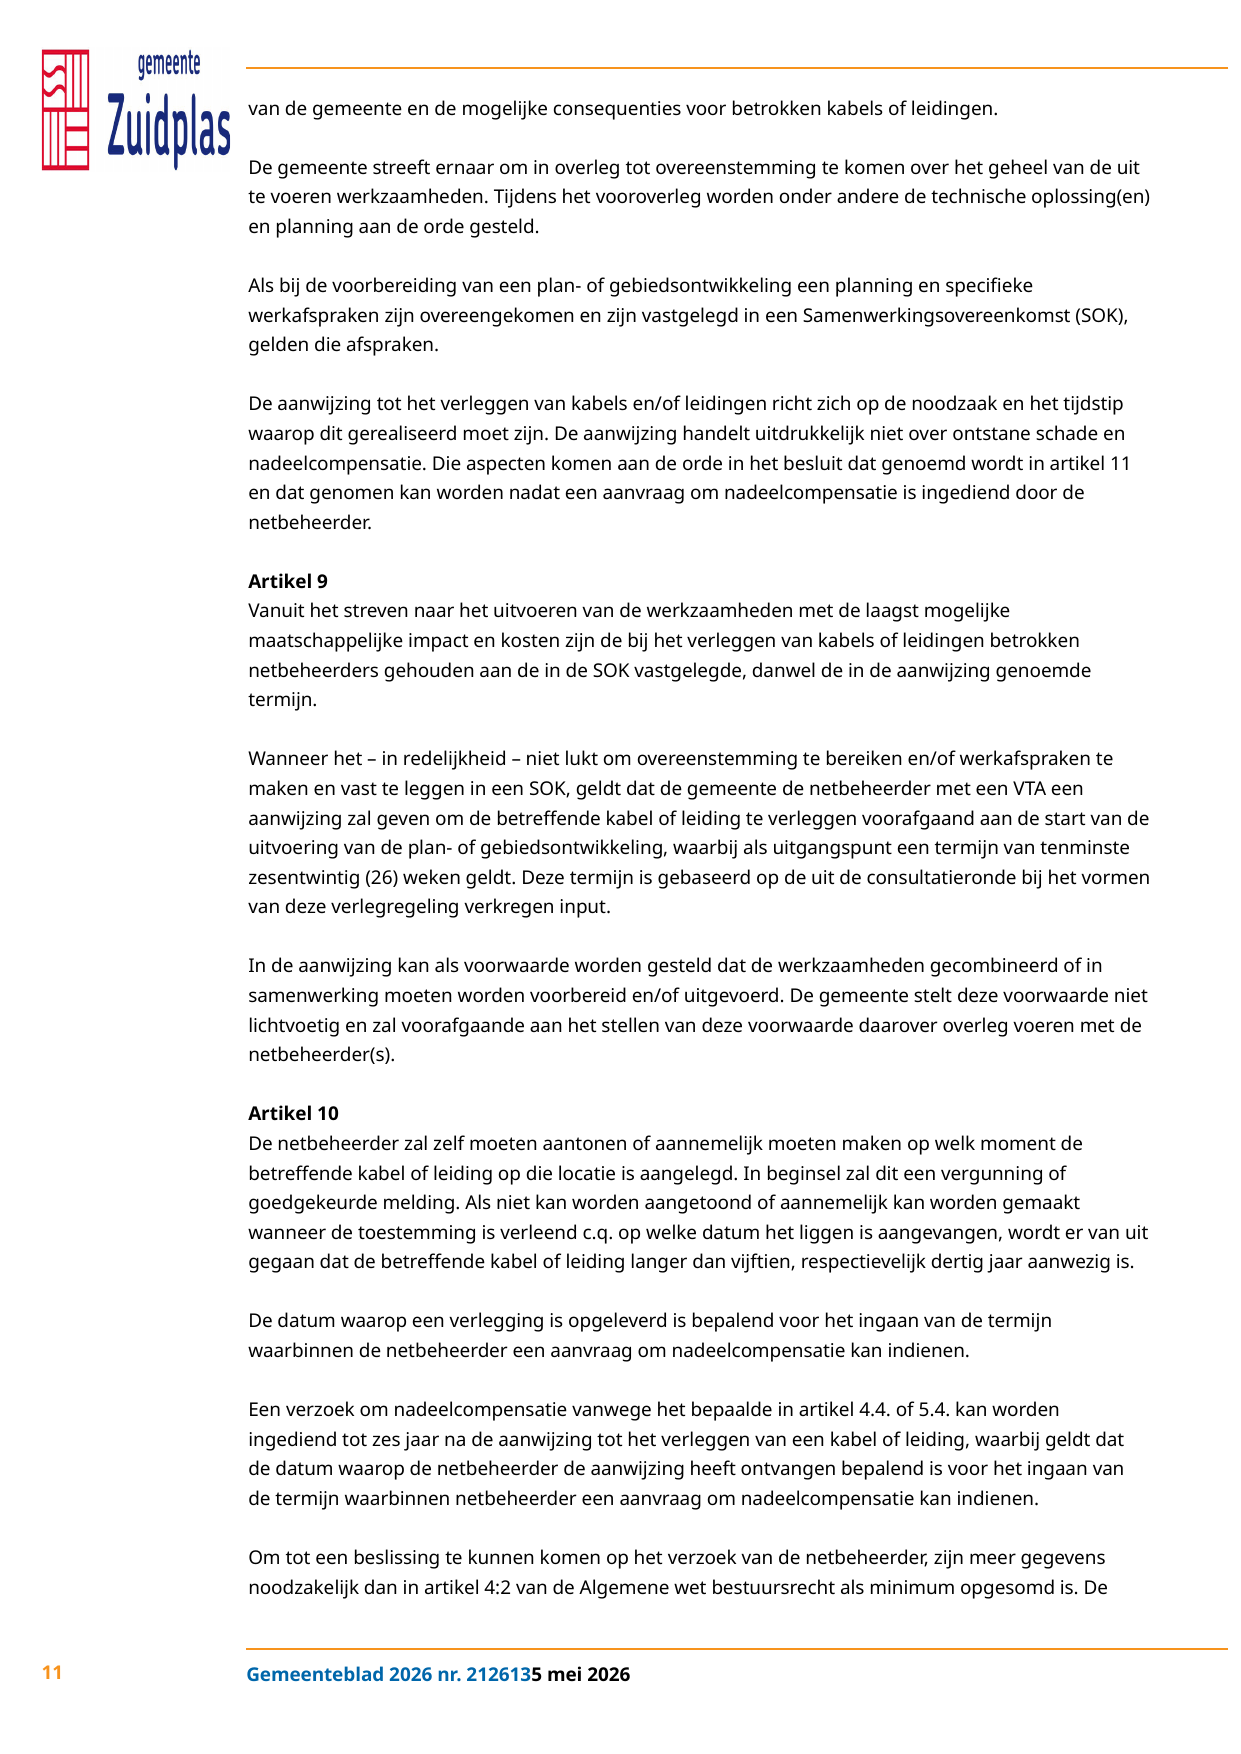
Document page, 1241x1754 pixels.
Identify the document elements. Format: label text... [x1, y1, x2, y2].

text In de aanwijzing kan als voorwaarde worden gesteld dat de werkzaamheden gecombineerd of in samenwerking moeten worden voorbereid en/of uitgevoerd. De gemeente stelt deze voorwaarde niet lichtvoetig en zal voorafgaande aan het stellen van deze voorwaarde daarover overleg voeren met de netbeheerder(s). [248, 953, 1152, 1067]
text De datum waarop een verlegging is opgeleverd is bepalend voor het ingaan van de termijn waarbinnen de netbeheerder een aanvraag om nadeelcompensatie kan indienen. [248, 1308, 1152, 1363]
text De netbeheerder zal zelf moeten aantonen of aannemelijk moeten maken op welk moment de betreffende kabel of leiding op die locatie is aangelegd. In beginsel zal dit een vergunning of goedgekeurde melding. Als niet kan worden aangetoond of aannemelijk kan worden gemaakt wanneer de toestemming is verleend c.q. op welke datum het liggen is aangevangen, wordt er van uit gegaan dat de betreffende kabel of leiding langer dan vijftien, respectievelijk dertig jaar aanwezig is. [248, 1130, 1152, 1274]
text De aanwijzing tot het verleggen van kabels en/of leidingen richt zich op de noodzaak en het tijdstip waarop dit gerealiseerd moet zijn. De aanwijzing handelt uitdrukkelijk niet over ontstane schade en nadeelcompensatie. Die aspecten komen aan de orde in het besluit dat genoemd wordt in artikel 11 en dat genomen kan worden nadat een aanvraag om nadeelcompensatie is ingediend door de netbeheerder. [248, 391, 1152, 535]
text Om tot een beslissing te kunnen komen op het verzoek van de netbeheerder, zijn meer gegevens noodzakelijk dan in artikel 4:2 van de Algemene wet bestuursrecht als minimum opgesomd is. De [248, 1544, 1152, 1600]
text De gemeente streeft ernaar om in overleg tot overeenstemming te komen over het geheel van de uit te voeren werkzaamheden. Tijdens het vooroverleg worden onder andere de technische oplossing(en) en planning aan de orde gesteld. [248, 154, 1152, 239]
text Wanneer het – in redelijkheid – niet lukt om overeenstemming te bereiken en/of werkafspraken te maken en vast te leggen in een SOK, geldt dat de gemeente de netbeheerder met een VTA een aanwijzing zal geven om de betreffende kabel of leiding te verleggen voorafgaand aan de start van de uitvoering van de plan- of gebiedsontwikkeling, waarbij als uitgangspunt een termijn van tenminste zesentwintig (26) weken geldt. Deze termijn is gebaseerd op de uit de consultatieronde bij het vormen van deze verlegregeling verkregen input. [248, 746, 1152, 919]
text Artikel 10 [248, 1101, 1152, 1126]
text Vanuit het streven naar het uitvoeren van de werkzaamheden met de laagst mogelijke maatschappelijke impact en kosten zijn de bij het verleggen van kabels of leidingen betrokken netbeheerders gehouden aan de in de SOK vastgelegde, danwel de in de aanwijzing genoemde termijn. [248, 598, 1152, 712]
picture [41, 47, 231, 172]
text Een verzoek om nadeelcompensatie vanwege het bepaalde in artikel 4.4. of 5.4. kan worden ingediend tot zes jaar na de aanwijzing tot het verleggen van een kabel of leiding, waarbij geldt dat de datum waarop de netbeheerder de aanwijzing heeft ontvangen bepalend is voor het ingaan van de termijn waarbinnen netbeheerder een aanvraag om nadeelcompensatie kan indienen. [248, 1396, 1152, 1511]
text Als bij de voorbereiding van een plan- of gebiedsontwikkeling een planning en specifieke werkafspraken zijn overeengekomen en zijn vastgelegd in een Samenwerkingsovereenkomst (SOK), gelden die afspraken. [248, 272, 1152, 357]
text Artikel 9 [248, 568, 1152, 594]
text van de gemeente en de mogelijke consequenties voor betrokken kabels of leidingen. [248, 95, 1152, 121]
